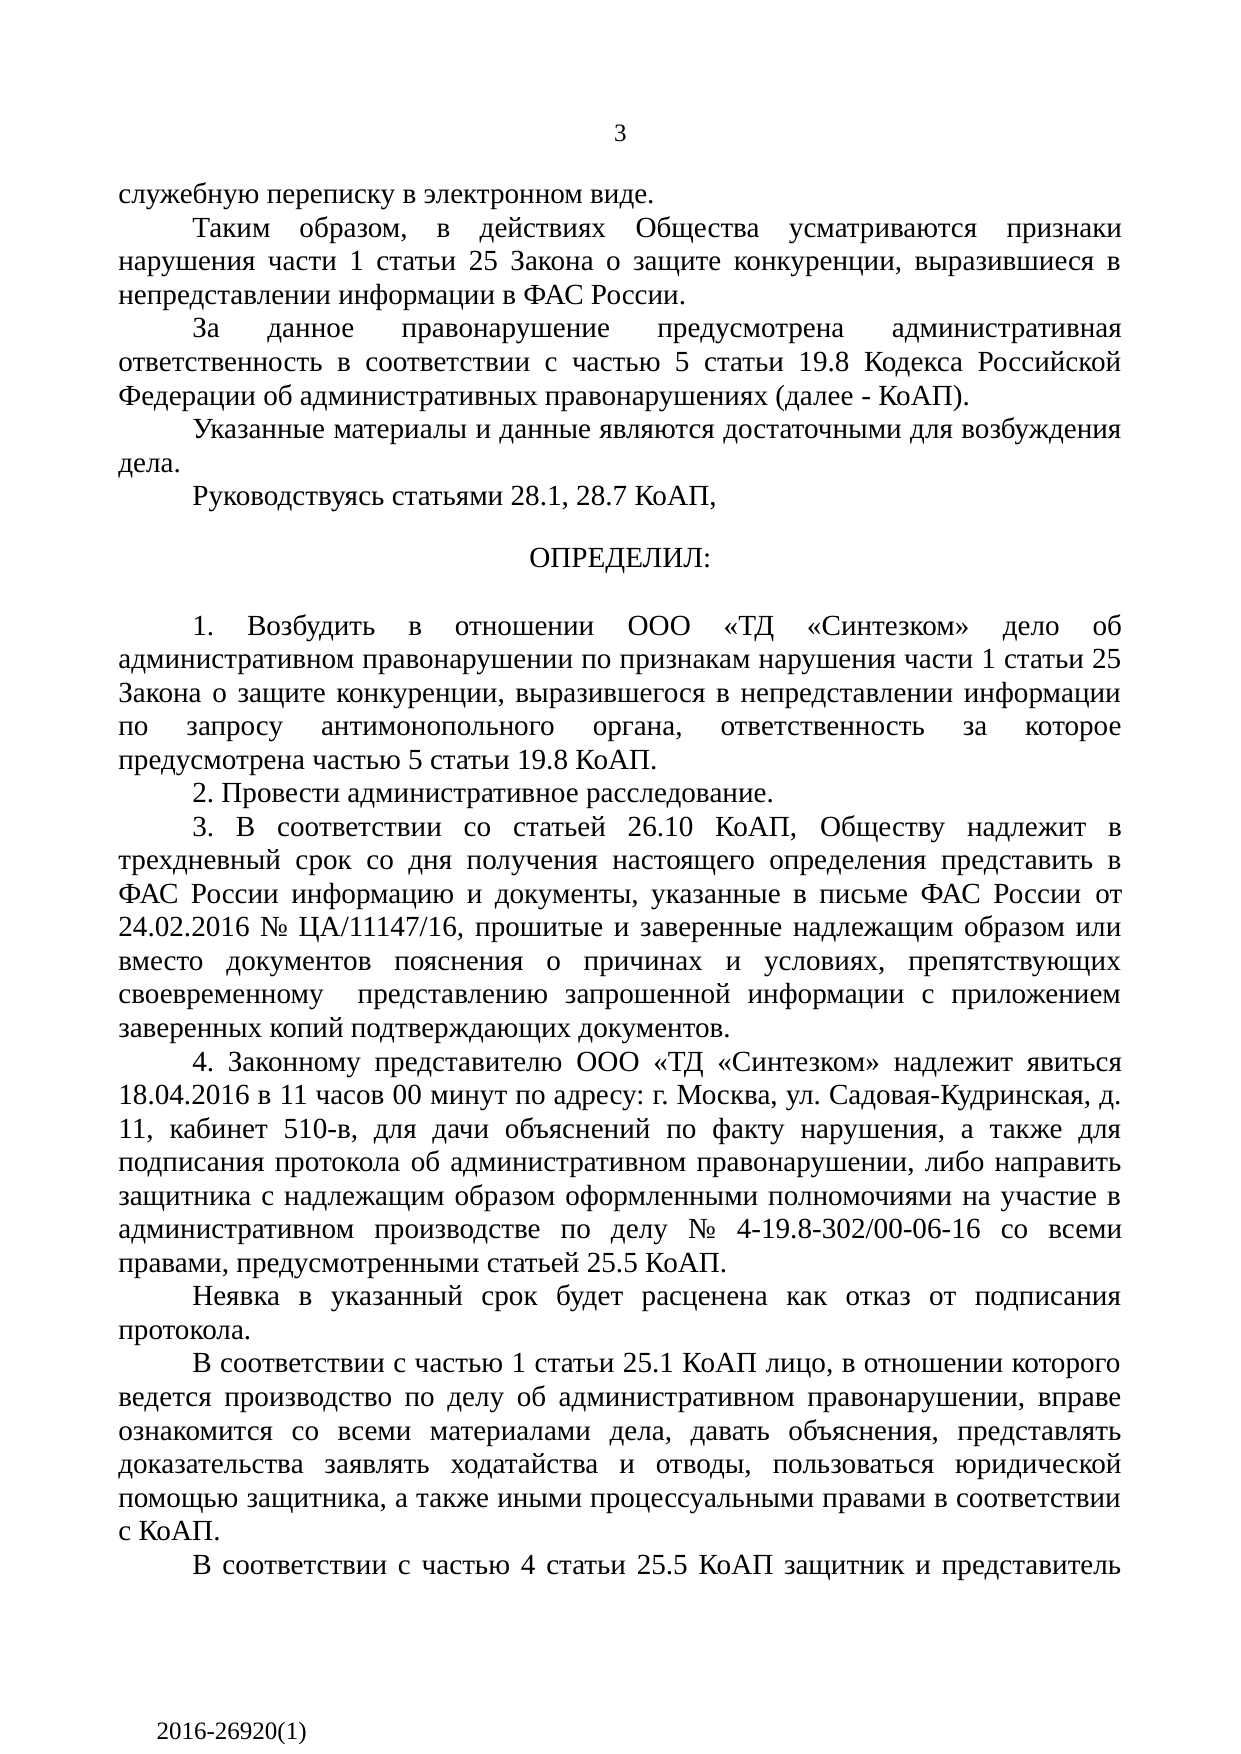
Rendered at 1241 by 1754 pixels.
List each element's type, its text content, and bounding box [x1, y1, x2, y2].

text За данное правонарушение предусмотрена административная ответственность в соответствии с частью 5 статьи 19.8 Кодекса Российской Федерации об административных правонарушениях (далее - КоАП). [118, 311, 1122, 411]
text служебную переписку в электронном виде. [118, 176, 1122, 210]
text В соответствии с частью 1 статьи 25.1 КоАП лицо, в отношении которого ведется производство по делу об административном правонарушении, вправе ознакомится со всеми материалами дела, давать объяснения, представлять доказательства заявлять ходатайства и отводы, пользоваться юридической помощью защитника, а также иными процессуальными правами в соответствии с КоАП. [118, 1346, 1122, 1547]
text Таким образом, в действиях Общества усматриваются признаки нарушения части 1 статьи 25 Закона о защите конкуренции, выразившиеся в непредставлении информации в ФАС России. [118, 210, 1122, 311]
text 2. Провести административное расследование. [118, 775, 1122, 809]
text ОПРЕДЕЛИЛ: [118, 541, 1122, 574]
text 3. В соответствии со статьей 26.10 КоАП, Обществу надлежит в трехдневный срок со дня получения настоящего определения представить в ФАС России информацию и документы, указанные в письме ФАС России от 24.02.2016 № ЦА/11147/16, прошитые и заверенные надлежащим образом или вместо документов пояснения о причинах и условиях, препятствующих своевременному представлению запрошенной информации с приложением заверенных копий подтверждающих документов. [118, 809, 1122, 1044]
text 1. Возбудить в отношении ООО «ТД «Синтезком» дело об административном правонарушении по признакам нарушения части 1 статьи 25 Закона о защите конкуренции, выразившегося в непредставлении информации по запросу антимонопольного органа, ответственность за которое предусмотрена частью 5 статьи 19.8 КоАП. [118, 608, 1122, 775]
text В соответствии с частью 4 статьи 25.5 КоАП защитник и представитель [118, 1547, 1122, 1580]
text Руководствуясь статьями 28.1, 28.7 КоАП, [118, 478, 1122, 512]
text Неявка в указанный срок будет расценена как отказ от подписания протокола. [118, 1278, 1122, 1346]
text Указанные материалы и данные являются достаточными для возбуждения дела. [118, 411, 1122, 478]
text 4. Законному представителю ООО «ТД «Синтезком» надлежит явиться 18.04.2016 в 11 часов 00 минут по адресу: г. Москва, ул. Садовая-Кудринская, д. 11, кабинет 510-в, для дачи объяснений по факту нарушения, а также для подписания протокола об административном правонарушении, либо направить защитника с надлежащим образом оформленными полномочиями на участие в административном производстве по делу № 4-19.8-302/00-06-16 со всеми правами, предусмотренными статьей 25.5 КоАП. [118, 1044, 1122, 1278]
